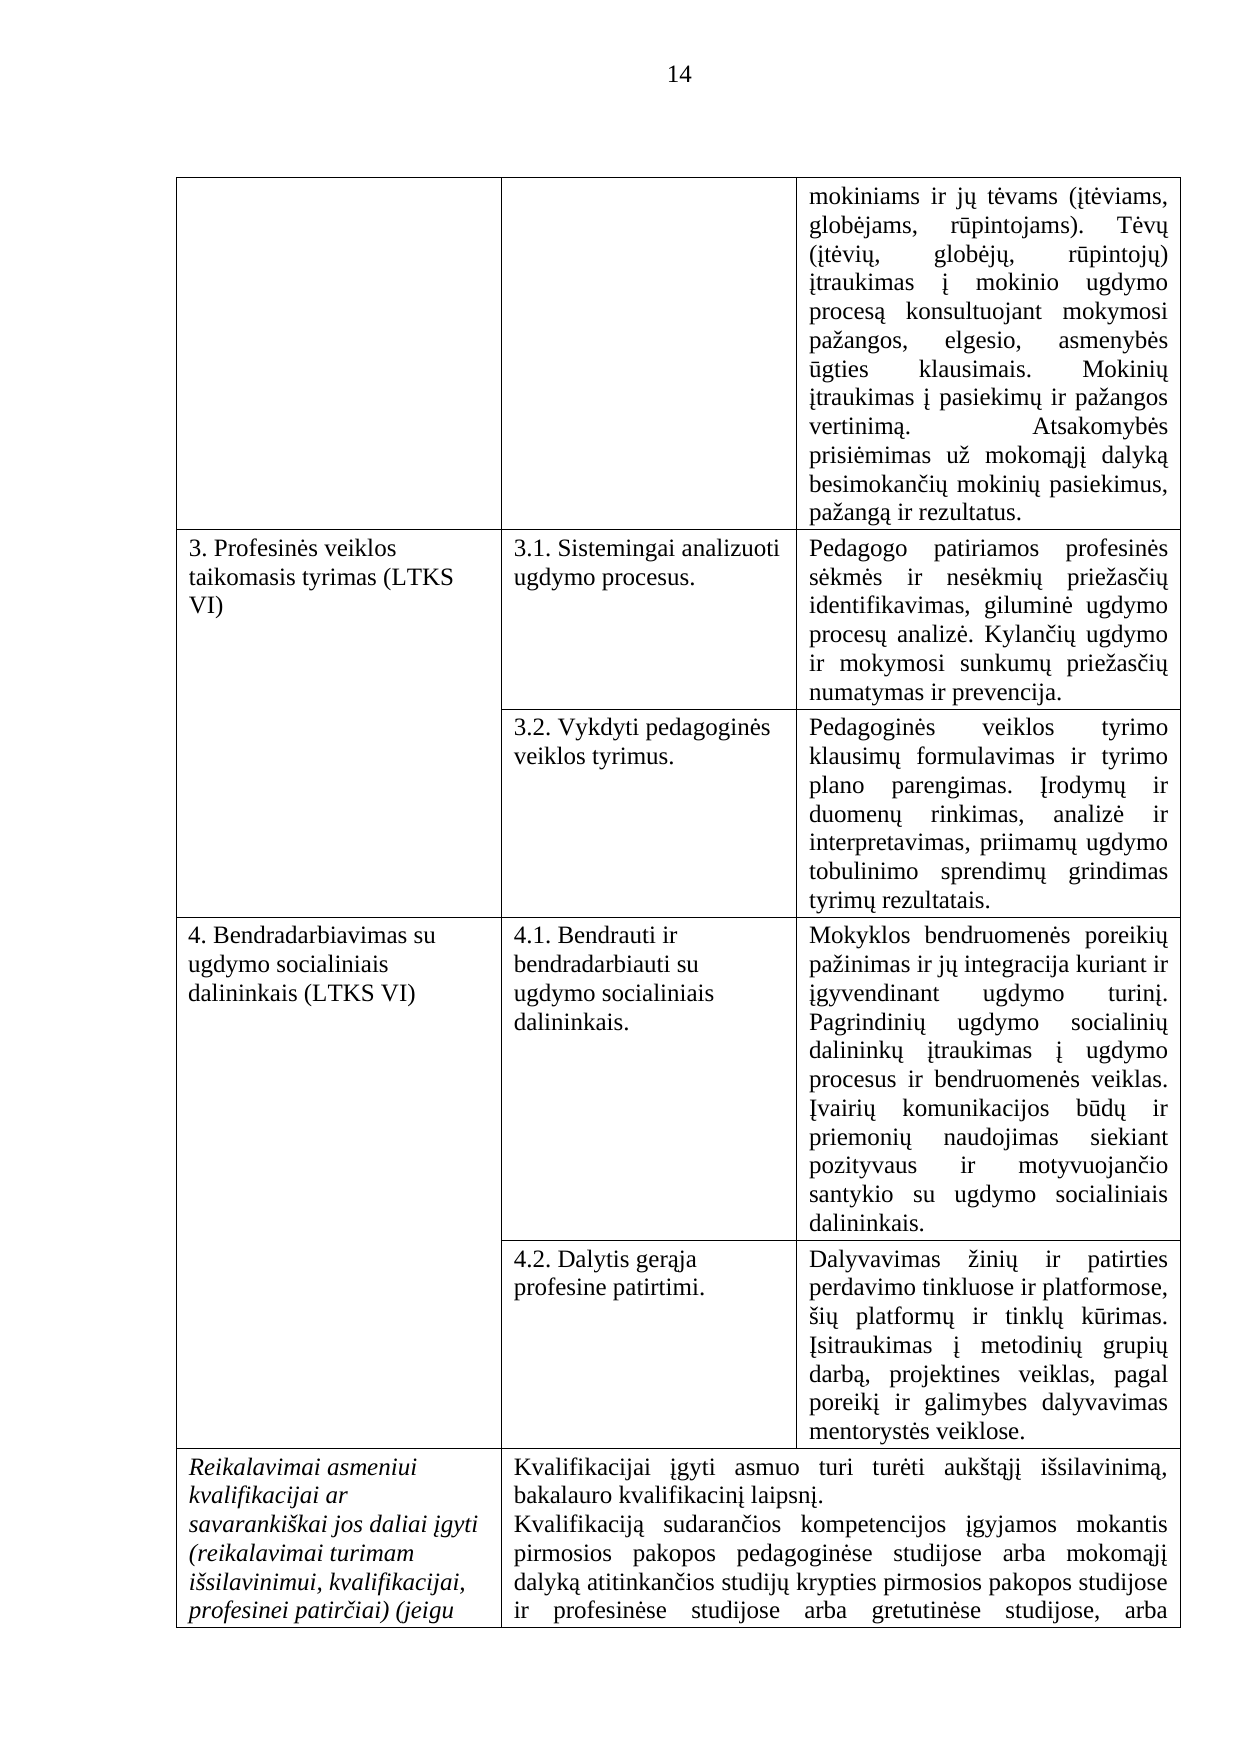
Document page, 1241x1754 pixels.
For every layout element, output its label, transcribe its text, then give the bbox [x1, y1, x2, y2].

table_cell Mokyklos bendruomenės poreikių pažinimas ir jų integracija kuriant ir įgyvendinant ugdymo turinį. Pagrindinių ugdymo socialinių dalininkų įtraukimas į ugdymo procesus ir bendruomenės veiklas. Įvairių komunikacijos būdų ir priemonių naudojimas siekiant pozityvaus ir motyvuojančio santykio su ugdymo socialiniais dalininkais. [797, 918, 1180, 1240]
table_cell 3.2. Vykdyti pedagoginės veiklos tyrimus. [502, 710, 796, 917]
table_cell Pedagoginės veiklos tyrimo klausimų formulavimas ir tyrimo plano parengimas. Įrodymų ir duomenų rinkimas, analizė ir interpretavimas, priimamų ugdymo tobulinimo sprendimų grindimas tyrimų rezultatais. [797, 710, 1180, 917]
table_cell 4.1. Bendrauti ir bendradarbiauti su ugdymo socialiniais dalininkais. [502, 918, 796, 1240]
table_cell 3.1. Sistemingai analizuoti ugdymo procesus. [502, 530, 796, 708]
table_cell 4.2. Dalytis gerąja profesine patirtimi. [502, 1241, 796, 1448]
table_cell 3. Profesinės veiklos taikomasis tyrimas (LTKS VI) [177, 530, 501, 917]
table_cell Pedagogo patiriamos profesinės sėkmės ir nesėkmių priežasčių identifikavimas, giluminė ugdymo procesų analizė. Kylančių ugdymo ir mokymosi sunkumų priežasčių numatymas ir prevencija. [797, 530, 1180, 708]
table_cell Reikalavimai asmeniui kvalifikacijai ar savarankiškai jos daliai įgyti (reikalavimai turimam išsilavinimui, kvalifikacijai, profesinei patirčiai) (jeigu [177, 1449, 501, 1627]
table_cell 4. Bendradarbiavimas su ugdymo socialiniais dalininkais (LTKS VI) [177, 918, 501, 1448]
table_cell [177, 178, 501, 529]
table_cell Dalyvavimas žinių ir patirties perdavimo tinkluose ir platformose, šių platformų ir tinklų kūrimas. Įsitraukimas į metodinių grupių darbą, projektines veiklas, pagal poreikį ir galimybes dalyvavimas mentorystės veiklose. [797, 1241, 1180, 1448]
table_cell Kvalifikacijai įgyti asmuo turi turėti aukštąjį išsilavinimą, bakalauro kvalifikacinį laipsnį. Kvalifikaciją sudarančios kompetencijos įgyjamos mokantis pirmosios pakopos pedagoginėse studijose arba mokomąjį dalyką atitinkančios studijų krypties pirmosios pakopos studijose ir profesinėse studijose arba gretutinėse studijose, arba [502, 1449, 1180, 1627]
table_cell [502, 178, 796, 529]
table_cell mokiniams ir jų tėvams (įtėviams, globėjams, rūpintojams). Tėvų (įtėvių, globėjų, rūpintojų) įtraukimas į mokinio ugdymo procesą konsultuojant mokymosi pažangos, elgesio, asmenybės ūgties klausimais. Mokinių įtraukimas į pasiekimų ir pažangos vertinimą. Atsakomybės prisiėmimas už mokomąjį dalyką besimokančių mokinių pasiekimus, pažangą ir rezultatus. [797, 178, 1180, 529]
